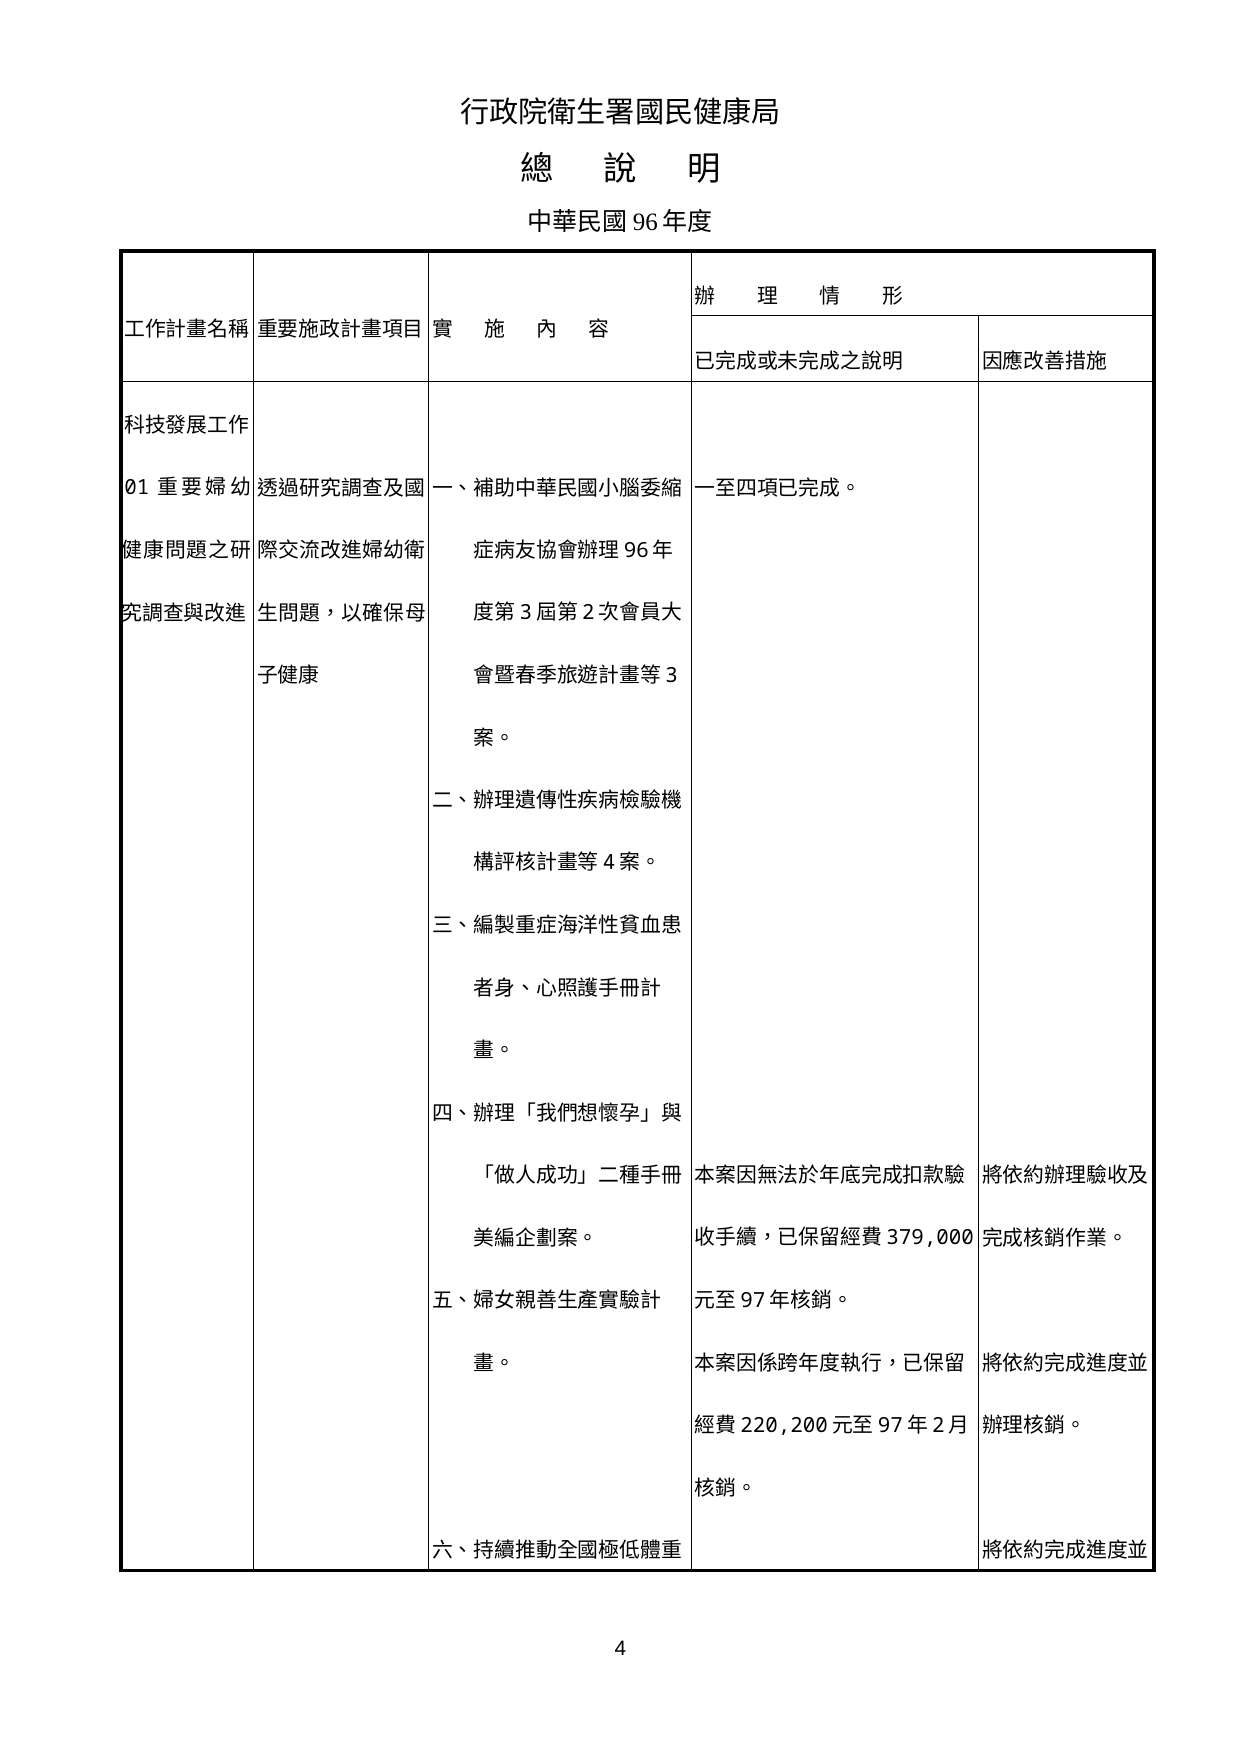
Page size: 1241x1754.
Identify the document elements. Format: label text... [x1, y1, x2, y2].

table_header 工作計畫名稱 [123, 253, 253, 381]
table_header 實 施 內 容 [429, 253, 691, 381]
table_cell 一、補助中華民國小腦委縮症病友協會辦理96年度第3屆第2次會員大會暨春季旅遊計畫等3案。 二、辦理遺傳性疾病檢驗機構評核計畫等4案。 三、編製重症海洋性貧血患者身、心照護手冊計畫。 四、辦理「我們想懷孕」與「做人成功」二種手冊美編企劃案。 五、婦女親善生產實驗計畫。 六、持續推動全國極低體重早產兒資料庫計畫。 七、兒童預防保健服務成效調查計畫。 八、孕婦產前檢查服務成效調查。 九、印製兒童健康手冊及孕婦健康手冊中外語對照本。 十、辦理「台越人口、家庭及兒童合作交流紀實專刊」企劃案。 十一、採購兒童發展篩檢檢測工具盒。 十二、印製母乳哺育宣導海報及書籍。 十三、補助慈濟大學辦理「提高外籍配偶子女預防保健服務率研究計畫」。 一、事故傷害防制及安全促進計畫之研究。 二、國人聽力保健計畫。 三、國人口腔保健計畫之研究。 四、視力保健計畫研究。 一、辦理國民健康相關調查研究。 二、辦理「健康指標互動式網路線上查詢系統」改版擴充建置、維護暨推廣計畫案。 一、重要慢性病流行病學資料建置及危險因子調查研究。 二、慢性病防治模式研發及成效評估研究。 以質性研究探討不同癌症於不同診斷期所需醫療照護（含安寧緩和醫療）及社會支持系統之需求。 安寧共同照護實施成效評估計畫。 高雄地區青少年嚼食檳榔行為習慣形成歷程及影響因素之質性研究。 藉由質性研究方法調查雲嘉地區檳榔高嚼食率職業群體從業人員行為形成之架構與戒食困境。 發展國人常見癌症核心測量指標計畫（發展國人「消化系統癌症－食道癌與胃癌」醫療照護核心測量指標）。 發展泌尿系統癌症－攝護腺癌與膀胱癌核心測量指標計畫。 戒嚼檳榔者之特殊生理指標檢測模式建立計畫。 利用健保資料分析癌症病人非因疾病末期死亡估算之可行性分析。 一、辦理衛生所服務品質提升相關計畫。 二、辦理健康城市研究發展計畫。 三、辦理職業衛生保健及油症照護相關研究。 研發電視及平面衛生教育宣導成效之評估指標、發展運用多元化通路衛生教育或健康促進模式（醫院住院時段衛生教育模式探討與成效分析、研究）、特定族群衛生教育或健康促進模式（性別主流化導向之衛生教育宣導模式研發與評量）、身心障礙者健康促進模式的建立與評價研究。 一、推動健康生活社區化。 二、加強對社區健康營造中心之輔導。 一、補助中華民國兒童保健協會辦理「嬰幼兒飲食與健康」研討會等18案。 二、參加2007年聯合國第51屆婦女地位委員會(CSW)NGO會議(美國)。 三、赴越南參加工作研討會及技術協助等事宜。 四、辦理「婦幼健康管理資料庫系統」在職訓練33場。 五、辦理衛生局所人員計畫生育增能研習會。 六、辦理「寶貝發展篩檢指南工具書」美編企劃案。 七、印製「優生保健暨罕見疾病防治學術論文集」。 八、辦理96年婦幼健康管理資料庫系統維護。 九、「全國臨床細胞遺傳學、基因檢驗個案減免〈或補助〉之遺傳性疾病診斷個案網路申報及資料庫系統」維護計畫。 十、印製「外籍配偶設籍前醫療補助宣導海報」。 一、台灣地區營造老人居家安全及跌倒預防計畫。 二、兒童安全推廣計畫。 青少年生育保健親善門診計畫。 一、研訂成人及中老年相關政策。 二、開發符合民眾需求之衛教教材，加強民眾認知。 三、推動更年期婦女保健及更年期諮詢服務專線暨健康訊息需求服務及宣導等相關計畫。 四、補助偏遠或新增縣市辦理整合性預防保健服務計畫或相關資料分析。 透過收集國內外相關公共衛生管理課程，並結合國內外衛生時事變化，規劃適合中高階衛生人員所需之訓練課程，透過邀請國內理論與實務兼具之講師授課，強調小組討論，期望能提昇中高階衛生主管人員在公共衛生管理之實務應變能力，以培育本署之中高階主管人力。 出生通報與先天性缺陷兒等國民健康資料庫之建置管理與維護。 透過醫療院所提供七歲以下兒童定期的健康檢查與保健諮詢指導，以早期發現生長發育異常之兒童，並早期治療。 透過醫療院所提供定期之「孕婦產前檢查」，以早期發現懷孕各階段可能發生之合併症，確保孕婦與胎兒的健康。 透過特約醫療機構及巡迴設站方式，提供30歲以上婦女子宮頸抹片檢查及50歲至69歲婦女乳房X光檢查，以早期發現癌症早期治療，提高病人存活率。 支付中央健康保險局協助辦理子宮頸癌及乳癌篩檢之醫療費用所需經費。 透過醫療院所提供40歲以上成人定期的健康檢查與保健諮詢指導，以早期發現早期治療，降低慢性病及其合併症產生。 透過醫療院所提供5歲以下兒童定期的牙齒塗氟服務、口腔檢查與保健諮詢，維護兒童牙齒健康。 [429, 382, 691, 1569]
table_cell 透過研究調查及國際交流改進婦幼衛生問題，以確保母子健康 [254, 382, 428, 1569]
table_cell 因應改善措施 [979, 316, 1152, 381]
table_cell 科技發展工作 01重要婦幼健康問題之研究調查與改進 [123, 382, 253, 1569]
table_header 重要施政計畫項目 [254, 253, 428, 381]
table_cell 已完成或未完成之說明 [692, 316, 978, 381]
table_cell 一至四項已完成。 本案因無法於年底完成扣款驗收手續，已保留經費379,000元至97年核銷。 本案因係跨年度執行，已保留經費220,200元至97年2月核銷。 本案因係跨年度執行，已保留經費972,300元至97年8月核銷。 本案因係跨年度執行，已保留經費970,060元至97年12月核銷。 本案因係跨年度執行，已保留經費696,600元至97年2月核銷。 本案因係跨年度執行，已保留經費889 ,350元至97年7月核銷。 本案因係跨年度執行，已保留經費630,000元至97年3月核銷。 本案因未及於年底辦理驗收，已保留經費212,100元至97年核銷。 本案因係跨年度執行，已保留經費300,000元至97年12月核銷。 已完成「小學低年級兒童居家安全暨社區事故傷害防制探討」及「喝酒導致事故傷害防制之文獻回顧及政策建議」。 已完成「南台灣國、高中職在學青少年早期噪音聽損盛行率調查」、「南部地區基層醫療機構新生兒聽力篩檢推廣計畫(第2年)」、「聽力保健資源中心先驅性計畫(第2年)」。 新生兒聽力篩檢輔導推廣及成效評估，因係跨年度執行，已保留經費3,094,000元至97年核銷。 已完成「學校口腔健康促進推廣模式探討研究」、「社區糖尿病患者合併牙周病防治模式之相關研究（第二年）」、「身心障礙者口腔預防保健服務（氟化物）介入計畫及實施方式安全性評估」、「台灣地區18歲以上人口牙周狀況及保健行為之調查（第一年）」等4案計畫，建置國人口腔健康流行病學資料，及口腔健康促進推動模式。 已完成「台北市學齡前兒童近視防治模式長期追蹤研究（第2年）」，調查台北市學齡前兒童屈光流行病學資料，及學齡前兒童近視防治推動模式。 國人青光眼及其他眼疾之失明預防策略與篩檢模式建立評估研究－社區致盲眼疾篩檢量表發展計畫，因係跨年度執行，已保留經費164,400元至97年核銷。 完成「台灣地區嬰幼兒健康照護需求第二次調查（18個月大幼兒）」，完訪率達95.0%。 完成「96年中老年身心社會生活狀況長期追蹤第六次調查」，完訪率達90.7%。 完成「具縣市代表性之18歲以上成人吸菸行為」及「全國代表性之健康危害行為監測」電話調查，共計完成3萬3,512案。 「台灣地區出生世代及外籍暨大陸配偶生育子女身心健康生長狀況長期追蹤調查研究」第五年計畫。因係跨年度執行，已保留經費752,000元至97年核銷。 「調查問卷數位化作業」，因係跨年度執行，已保留150,608元至97年核銷。 「健康風險及政策評估中心」，因係跨年度執行，已保留經費4,530,000元至97年核銷。 「年輕型乳癌流行病學研究計畫」，因係跨年度執行，已保留經費1,044,992元至97年核銷。 「檳榔依賴性初探研究計畫」，因係跨年度執行，已保留513,240元至97年核銷。 完成「健康指標互動式網路線上查詢系統」改版與指標查詢項目及年代擴增。 完成「健康指標互動式網路線上查詢系統」分區教育訓練說明會與使用推廣活動。 辦理「健康指標互動式網路線上查詢系統」網路安全管理維護與無障礙化，通過AAA級無障礙標章。 已完成中風監測(系統建立)之先驅研究；糖尿病病友團體運作成效評價研究等4項研究計畫。 慢性腎臟病盛行率調查及現況分析-高雄縣等2項研究計畫未完成，為使計畫執行更完善，增加契約項目，須延長計畫執行期限，故保留經費763,200元至97年核銷。 三高追蹤調查研究計畫，執行期限為95年11月14日至97年12月31日，本計畫總經費為26,041,180元，依計畫進度期程分五期撥款，96年度預算計畫內200,000元尚未完成第三次驗收，保留至97年度，繼續依期程執行完成再行撥款。 已完成「以質性研究探討不同癌症於不同診斷期所需醫療照護（含安寧緩和醫療）及社會支持系統之需求」、「安寧共同照護實施成效評估計畫」、「高雄地區青少年嚼食檳榔行為習慣形成歷程及影響因素之質性研究」、「藉由質性研究方法調查雲嘉地區檳榔高嚼食率職業群體從業人員行為形成之架構與戒食困境」等4篇研究報告。 本案因係跨年度執行，已保留經費280,000元至97年核銷。 本案因係跨年度執行，已保留經費785,400元至97年核銷。 本案因係跨年度執行，已保留經費1,092 ,000元至97年核銷。 本案因係跨年度執行，已保留經費280,000元至97年核銷。 已完成臺北縣政府衛生局及高雄醫學大學「基層衛生、社福單位對健康弱勢族群整合照護模式先驅研究」。 已完成「台北縣健康城市研究計畫」、「『樂居山城』苗栗縣健康城市推動計畫」、「花蓮縣健康城市研究發展計畫」。 已完成「職業醫學專科醫師目前制度探討、服務現況調查與各縣市未來人力需求評估計畫」及「多氯聯苯出生前暴露之健康影響研究計畫」。 已完成。 補助衛生局辦理179個社區健康營造計畫，推動健康議題，包括：心理衛生、癌症防治、檳榔健康危害防制、慢性病防治等。其推動成果為營造280個不嚼食檳榔場所，成立473個運動團體及267個健康飲食團體，以營造健康支持性環境；辦理915場健康講座，共52,210人次參加，招募超過15,000位社區健康營造志工，結合3,500個以上社區團體共同推動健康營造工作。 加強社區健康營造輔導，由20縣市衛生局結合103位在地專家學者辦理輔導工作，成立45個社區健康營造觀摩點，召開134場次社區健康營造聯繫會議及1,741場次研習會或工作坊；輔導訪視942場次(含實地與電話)及辦理114場次成果發表會與觀摩會。 辦理「健康城市聯盟計畫」，於8月成立「台灣健康城市聯盟組織」，分別舉辦南、北區健康城市指標討論會，並完成指標制訂及健康城市網站初步架構；另為加強國內縣市進行健康城市成果交流，於9月辦理健康城市全國工作坊，計約100多位人員參加，藉以促進縣市間學習觀摩及協助縣市申請加入WHO西太平洋健康城市聯盟國際性組織及交流活動。 辦理「建構健康促進醫院網絡計畫」，共輔導17家醫院通過世界衛生組織合作中心健康促進醫院國際認證，並於8月19日辦理第一屆全國健康促進醫院研討會共有56家醫院，23家其他機構參與，參與人數為184人。 持續推動台北市內湖區等4個國際認證之安全社區及輔導12個新成立之安全社區外，並以縣市為基礎，發展區域型安全社區計畫及辦理社區安全促進核心人員推動事故傷害防制與安全促進知能培育工作，約750人參與。積極建置臺灣社區安全網絡，降低國人事故傷害之發生。 「2006國民健康年報」編纂企劃案，因委託外部專家進行年報英文版重新編稿，故未及於年底辦理驗收，已保留經費507,500元至97年核銷。 「前RCA受僱員工健康檢查」計畫，因係跨年度執行，已保留經費863,920元至97年核銷。 一至八項已完成。 本案因係跨年度執行，已保留經費1,356 ,050元至97年6月核銷。 本案因未及於年底辦理驗收，已保留經費102,690元至97年核銷。 一、已完成「台灣地區營造老人 居家安全及跌倒預防計畫」、「安全學校推動前驅計畫」、「新住民及子女安全照護暨事故傷害防制計畫」3案。 二、印製「幼兒居家安全環境檢視手冊」，本案因係跨年度執行，已保留經費832,200元至97年核銷。 已完成結合7家醫療院所提供「青少年生育保健親善門診」之相關服務內容並辦理校園宣導衛教等。 召開更年期保健工作小組會議2次。 印製更年期保健手冊、荷爾蒙衛教手冊、骨質密度檢測單張等6種，提供醫療院所、衛生局所、相關單位衛教宣導使用及婦女民眾參閱。 委託中華民國更年期協會設置更年期婦女保健諮詢○八○○免費專線（服務專線：○八○○○○五一○七，諧音：我要年輕），服務內容包括諮詢服務、轉介、資料統計分析、滿意度調查，印製充電報，並就婦女民眾經常諮詢之更年期問題彙編「更年期Q&A」小冊、製作諮詢專線名片及海報宣導，計提供4,930人次之諮詢服務。 辦理更年期關懷工作坊及宣導計畫：分區舉辦更年期關懷工作坊4場，計141位學員參與；於108、109期「康健雜誌」刊登廣編專刊、於部落格網站「無名小站」架設平台、製作30秒更年期保健宣導短片與10秒活動短片、記者茶敘，分享本案成果，計16家媒體出席。後續媒體露出，報紙共8則、電視3次、網路18則；編纂印製更年期健康手冊。 補助金門、連江縣衛生局辦理96年度整合性預防保健服務共篩檢6,920人，血壓篩檢異常人數為1,332人，異常個案追蹤完成率為99%，血糖篩檢異常人數為1,531人，異常個案追蹤完成率為92.5%，膽固醇篩檢異常人數為1,424人，異常個案追蹤完成率為97.5%；基隆市等6縣市衛生局辦理整合性預防保健服務資料分析結果，資料分析期間之總篩檢人數約為459,379人次，各縣市篩檢涵蓋率以基隆市最高，為56.3%；血壓、血糖及血膽固醇異常個案轉介追蹤完成率平均超過90％，民眾對服務之整體滿意度高達9成以上。 完成辦理兩梯次「96年中 高階衛生管理研習營」，主 要參訓人員為各衛生局及 本局課長(科長)以上及儲 備人員，共計89名報名， 實際參訓73名，參訓者對 兩天課程整體評價平均達 8.23分(總分10分)，對庶 務服務評價達8.75分(總 分10分)。 二、完成辦理「96年度本局中高階主管共識營」，計70人參加，並於會後回收47份問卷，參加者對兩天活動地點滿意度為3.87分(滿分5分)，對服務滿意度4.19分(滿分5分)，對議程安排及進行滿意3.99分(滿分5分)。 強化出生通報系統功能及維護出生資料之正確性，並持續辦理出生通報資料網路傳輸通報系統導入醫事憑證（HCA），以加強網路安全傳輸功能，建置完整出生通報資料庫。 因醫療院所申報作業時間較本局年度核銷時間晚，故以96年1至10月核付及執行數先予實支核銷，已提供1,054,863人次，核銷263,715,750元。俟11及12月實際支出確定後，再行辦理結算，保留經費110,284,250元至97年核銷。 因醫療院所申報作業時間較本局年度核銷時間晚，故以96年1至10月核付及執行數先予實支核銷，已提供2,171,715件，核銷471,405,375元。俟11及12月實際支出確定後，再行辦理結算，保留經費279,594,625元至97年核銷。 因醫療院所申報作業時間較本局年度核銷時間晚，故以96年1至10月核付及執行數先予實支核銷，已提供子抹採樣及檢查1,390,648人次及子宮頸細胞檢驗1,915,395人次，合計3,306,043人次；乳篩108,002人次，共核銷831,469,250元。俟11及12月實際支出確定後，再行辦理結算，保留經費153,580,750元至97年核銷。 因醫療院所申報作業時間較本局年度核銷時間晚，故以96年1至10月核付及執行數先予實支核銷，已提供2,786,435人次，核銷729,189,300元。俟11及12月實際支出確定後，再行辦理結算，保留經費31,810,700元至97年核銷。 因醫療院所申報作業時間較本局年度核銷時間晚，故以96年1至10月核付及執行數先予實支核銷，已提供163,137人次，已核銷81,568,500元。俟11及12月實際支出確定後，再行辦理結算，保留經費18,431,500元至97年核銷。 [692, 382, 978, 1569]
table_cell 將依約辦理驗收及完成核銷作業。 將依約完成進度並辦理核銷。 將依約完成進度並 [979, 382, 1152, 1569]
table_header 辦 理 情 形 [692, 253, 1152, 315]
